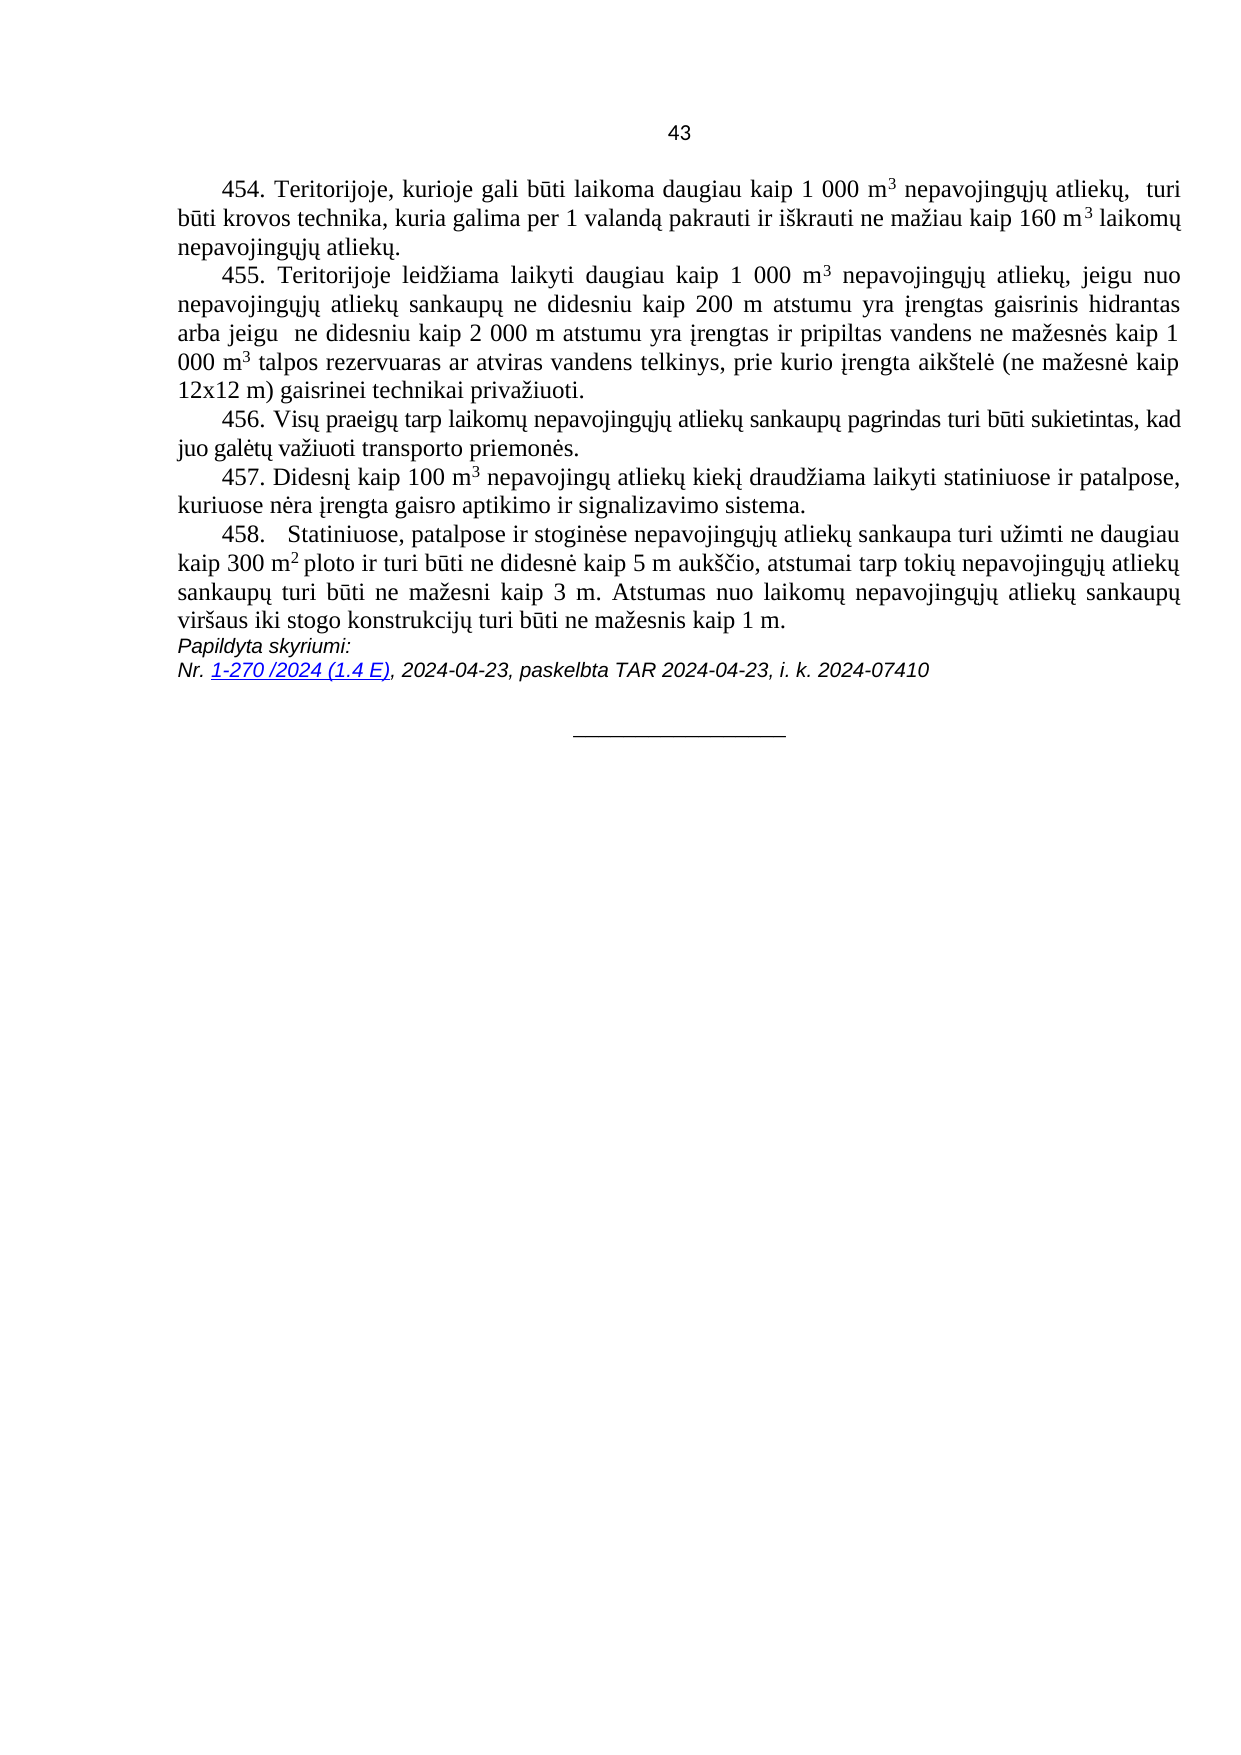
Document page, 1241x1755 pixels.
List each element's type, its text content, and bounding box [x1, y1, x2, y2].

text Nr. 1-270 /2024 (1.4 E), 2024-04-23, paskelbta TAR 2024-04-23, i. k. 2024-07410 [177, 658, 1181, 682]
text 455. Teritorijoje leidžiama laikyti daugiau kaip 1 000 m3 nepavojingųjų atliekų, jeigu nuo nepavojingųjų atliekų sankaupų ne didesniu kaip 200 m atstumu yra įrengtas gaisrinis hidrantas arba jeigu ne didesniu kaip 2 000 m atstumu yra įrengtas ir pripiltas vandens ne mažesnės kaip 1 000 m3 talpos rezervuaras ar atviras vandens telkinys, prie kurio įrengta aikštelė (ne mažesnė kaip 12x12 m) gaisrinei technikai privažiuoti. [177, 260, 1181, 404]
text 458. Statiniuose, patalpose ir stoginėse nepavojingųjų atliekų sankaupa turi užimti ne daugiau kaip 300 m2 ploto ir turi būti ne didesnė kaip 5 m aukščio, atstumai tarp tokių nepavojingųjų atliekų sankaupų turi būti ne mažesni kaip 3 m. Atstumas nuo laikomų nepavojingųjų atliekų sankaupų viršaus iki stogo konstrukcijų turi būti ne mažesnis kaip 1 m. [177, 519, 1181, 634]
text 457. Didesnį kaip 100 m3 nepavojingų atliekų kiekį draudžiama laikyti statiniuose ir patalpose, kuriuose nėra įrengta gaisro aptikimo ir signalizavimo sistema. [177, 462, 1181, 519]
text Papildyta skyriumi: [177, 634, 1181, 658]
text 454. Teritorijoje, kurioje gali būti laikoma daugiau kaip 1 000 m3 nepavojingųjų atliekų, turi būti krovos technika, kuria galima per 1 valandą pakrauti ir iškrauti ne mažiau kaip 160 m3 laikomų nepavojingųjų atliekų. [177, 174, 1181, 260]
text 456. Visų praeigų tarp laikomų nepavojingųjų atliekų sankaupų pagrindas turi būti sukietintas, kad juo galėtų važiuoti transporto priemonės. [177, 404, 1181, 462]
text _________________ [177, 711, 1181, 739]
